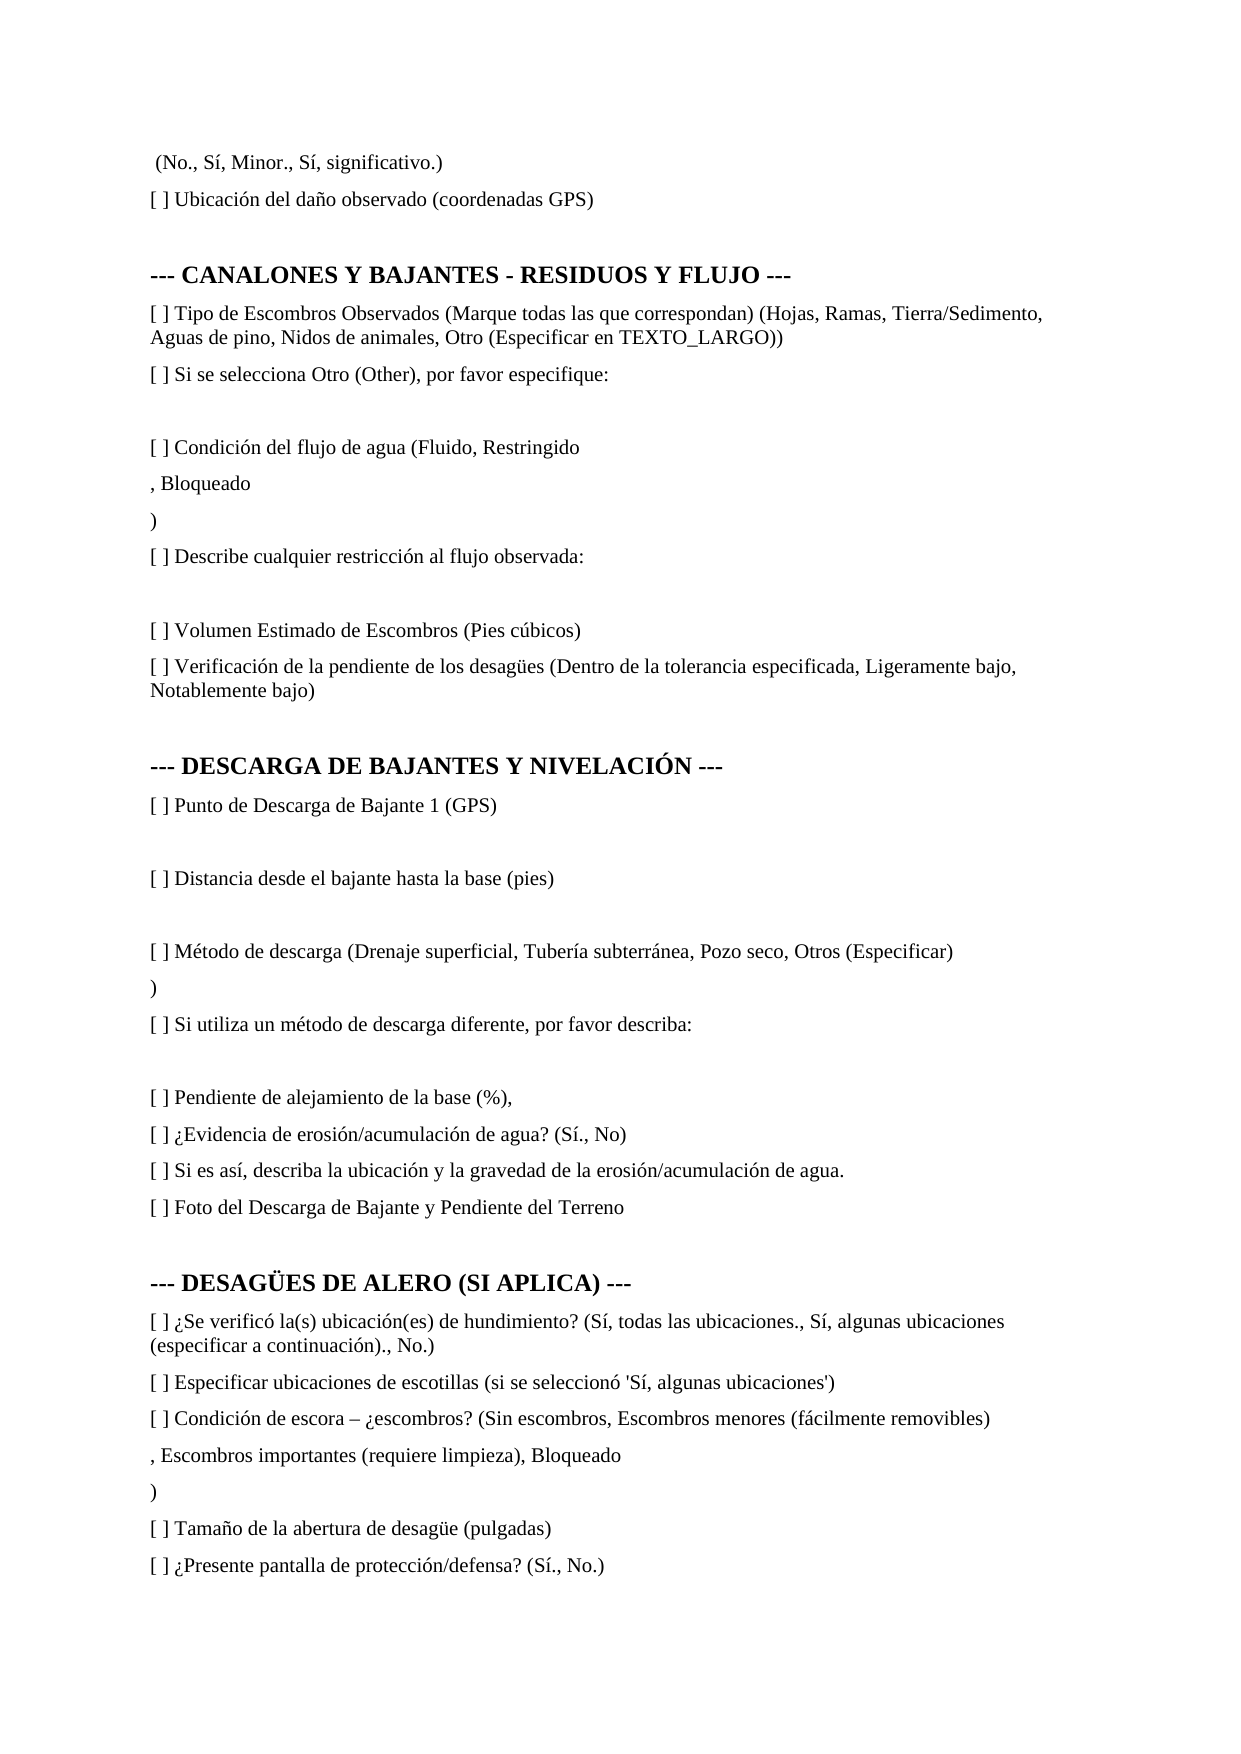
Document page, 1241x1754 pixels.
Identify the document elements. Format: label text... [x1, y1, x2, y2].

text [ ] Volumen Estimado de Escombros (Pies cúbicos) [150, 617, 1090, 642]
text (No., Sí, Minor., Sí, significativo.) [150, 150, 1090, 174]
text [ ] ¿Evidencia de erosión/acumulación de agua? (Sí., No) [150, 1122, 1090, 1146]
text [ ] Condición del flujo de agua (Fluido, Restringido [150, 435, 1090, 459]
text [ ] Si es así, describa la ubicación y la gravedad de la erosión/acumulación de agua. [150, 1158, 1090, 1182]
text [ ] ¿Se verificó la(s) ubicación(es) de hundimiento? (Sí, todas las ubicaciones., Sí, algunas ubicaciones (especificar a continuación)., No.) [150, 1309, 1090, 1357]
text --- DESAGÜES DE ALERO (SI APLICA) --- [150, 1268, 1090, 1297]
text [ ] Si utiliza un método de descarga diferente, por favor describa: [150, 1012, 1090, 1036]
text [ ] Especificar ubicaciones de escotillas (si se seleccionó 'Sí, algunas ubicaciones') [150, 1370, 1090, 1394]
text --- DESCARGA DE BAJANTES Y NIVELACIÓN --- [150, 751, 1090, 780]
text [ ] Punto de Descarga de Bajante 1 (GPS) [150, 792, 1090, 817]
text [ ] Ubicación del daño observado (coordenadas GPS) [150, 187, 1090, 211]
text [ ] Tamaño de la abertura de desagüe (pulgadas) [150, 1516, 1090, 1540]
text [ ] Verificación de la pendiente de los desagües (Dentro de la tolerancia especificada, Ligeramente bajo, Notablemente bajo) [150, 654, 1090, 702]
text [ ] Describe cualquier restricción al flujo observada: [150, 544, 1090, 568]
text [ ] Tipo de Escombros Observados (Marque todas las que correspondan) (Hojas, Ramas, Tierra/Sedimento, Aguas de pino, Nidos de animales, Otro (Especificar en TEXTO_LARGO)) [150, 301, 1090, 349]
text [ ] Foto del Descarga de Bajante y Pendiente del Terreno [150, 1195, 1090, 1219]
text [ ] Distancia desde el bajante hasta la base (pies) [150, 866, 1090, 890]
text ) [150, 1479, 1090, 1503]
text ) [150, 975, 1090, 999]
text [ ] ¿Presente pantalla de protección/defensa? (Sí., No.) [150, 1552, 1090, 1577]
text , Bloqueado [150, 471, 1090, 495]
text [ ] Método de descarga (Drenaje superficial, Tubería subterránea, Pozo seco, Otros (Especificar) [150, 939, 1090, 963]
text , Escombros importantes (requiere limpieza), Bloqueado [150, 1443, 1090, 1467]
text [ ] Pendiente de alejamiento de la base (%), [150, 1085, 1090, 1109]
text [ ] Si se selecciona Otro (Other), por favor especifique: [150, 362, 1090, 386]
text --- CANALONES Y BAJANTES - RESIDUOS Y FLUJO --- [150, 260, 1090, 288]
text [ ] Condición de escora – ¿escombros? (Sin escombros, Escombros menores (fácilmente removibles) [150, 1406, 1090, 1430]
text ) [150, 508, 1090, 532]
